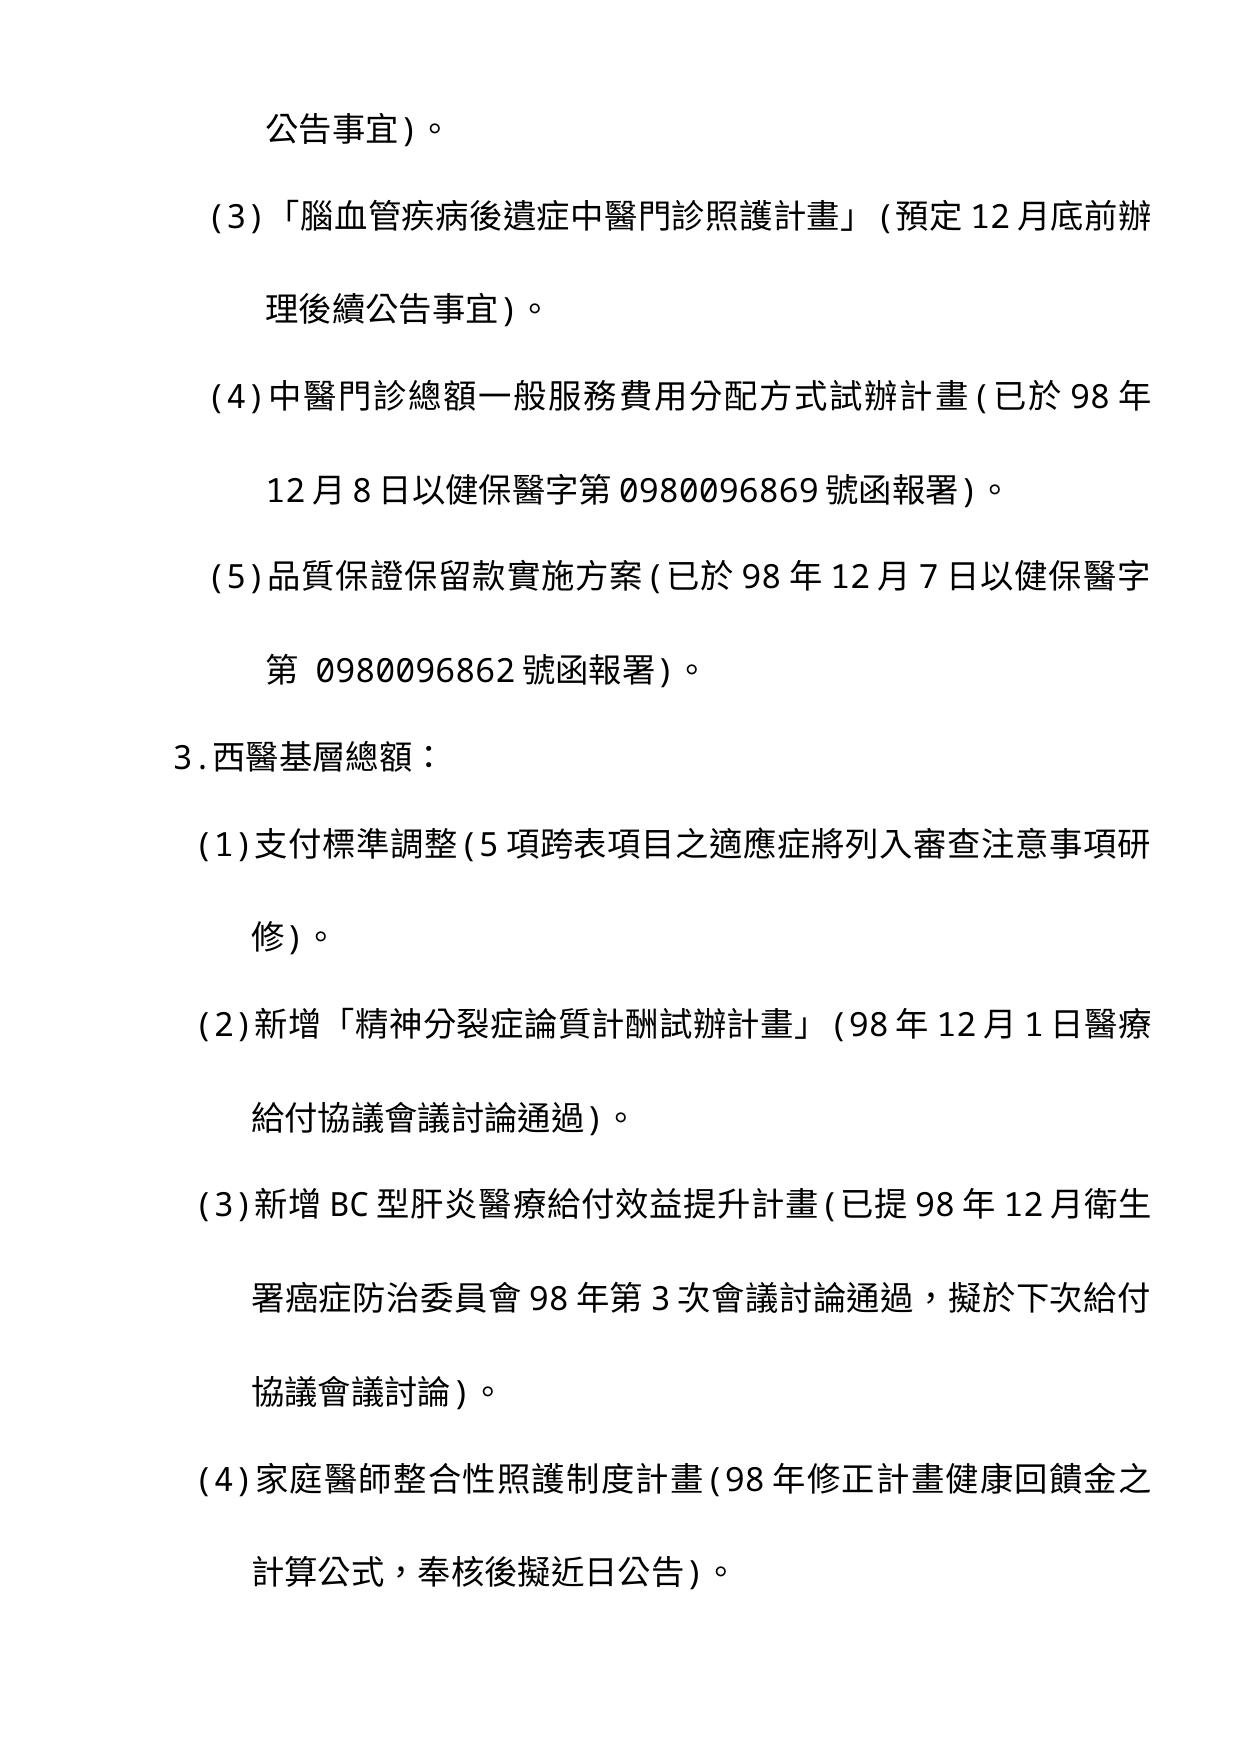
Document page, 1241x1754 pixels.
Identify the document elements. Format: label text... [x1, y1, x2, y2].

text 公告事宜)。 [206, 85, 1152, 148]
text (4)中醫門診總額一般服務費用分配方式試辦計畫(已於98年12月8日以健保醫字第0980096869號函報署)。 [206, 352, 1152, 509]
text (3)「腦血管疾病後遺症中醫門診照護計畫」(預定12月底前辦理後續公告事宜)。 [206, 172, 1152, 328]
text (4)家庭醫師整合性照護制度計畫(98年修正計畫健康回饋金之計算公式，奉核後擬近日公告)。 [194, 1435, 1152, 1591]
text 3.西醫基層總額： [172, 713, 1152, 776]
text (1)支付標準調整(5項跨表項目之適應症將列入審查注意事項研修)。 [194, 800, 1152, 956]
text (5)品質保證保留款實施方案(已於98年12月7日以健保醫字第 0980096862號函報署)。 [206, 533, 1152, 689]
text (2)新增「精神分裂症論質計酬試辦計畫」(98年12月1日醫療給付協議會議討論通過)。 [194, 980, 1152, 1137]
text (3)新增BC型肝炎醫療給付效益提升計畫(已提98年12月衛生署癌症防治委員會98年第3次會議討論通過，擬於下次給付協議會議討論)。 [194, 1161, 1152, 1411]
